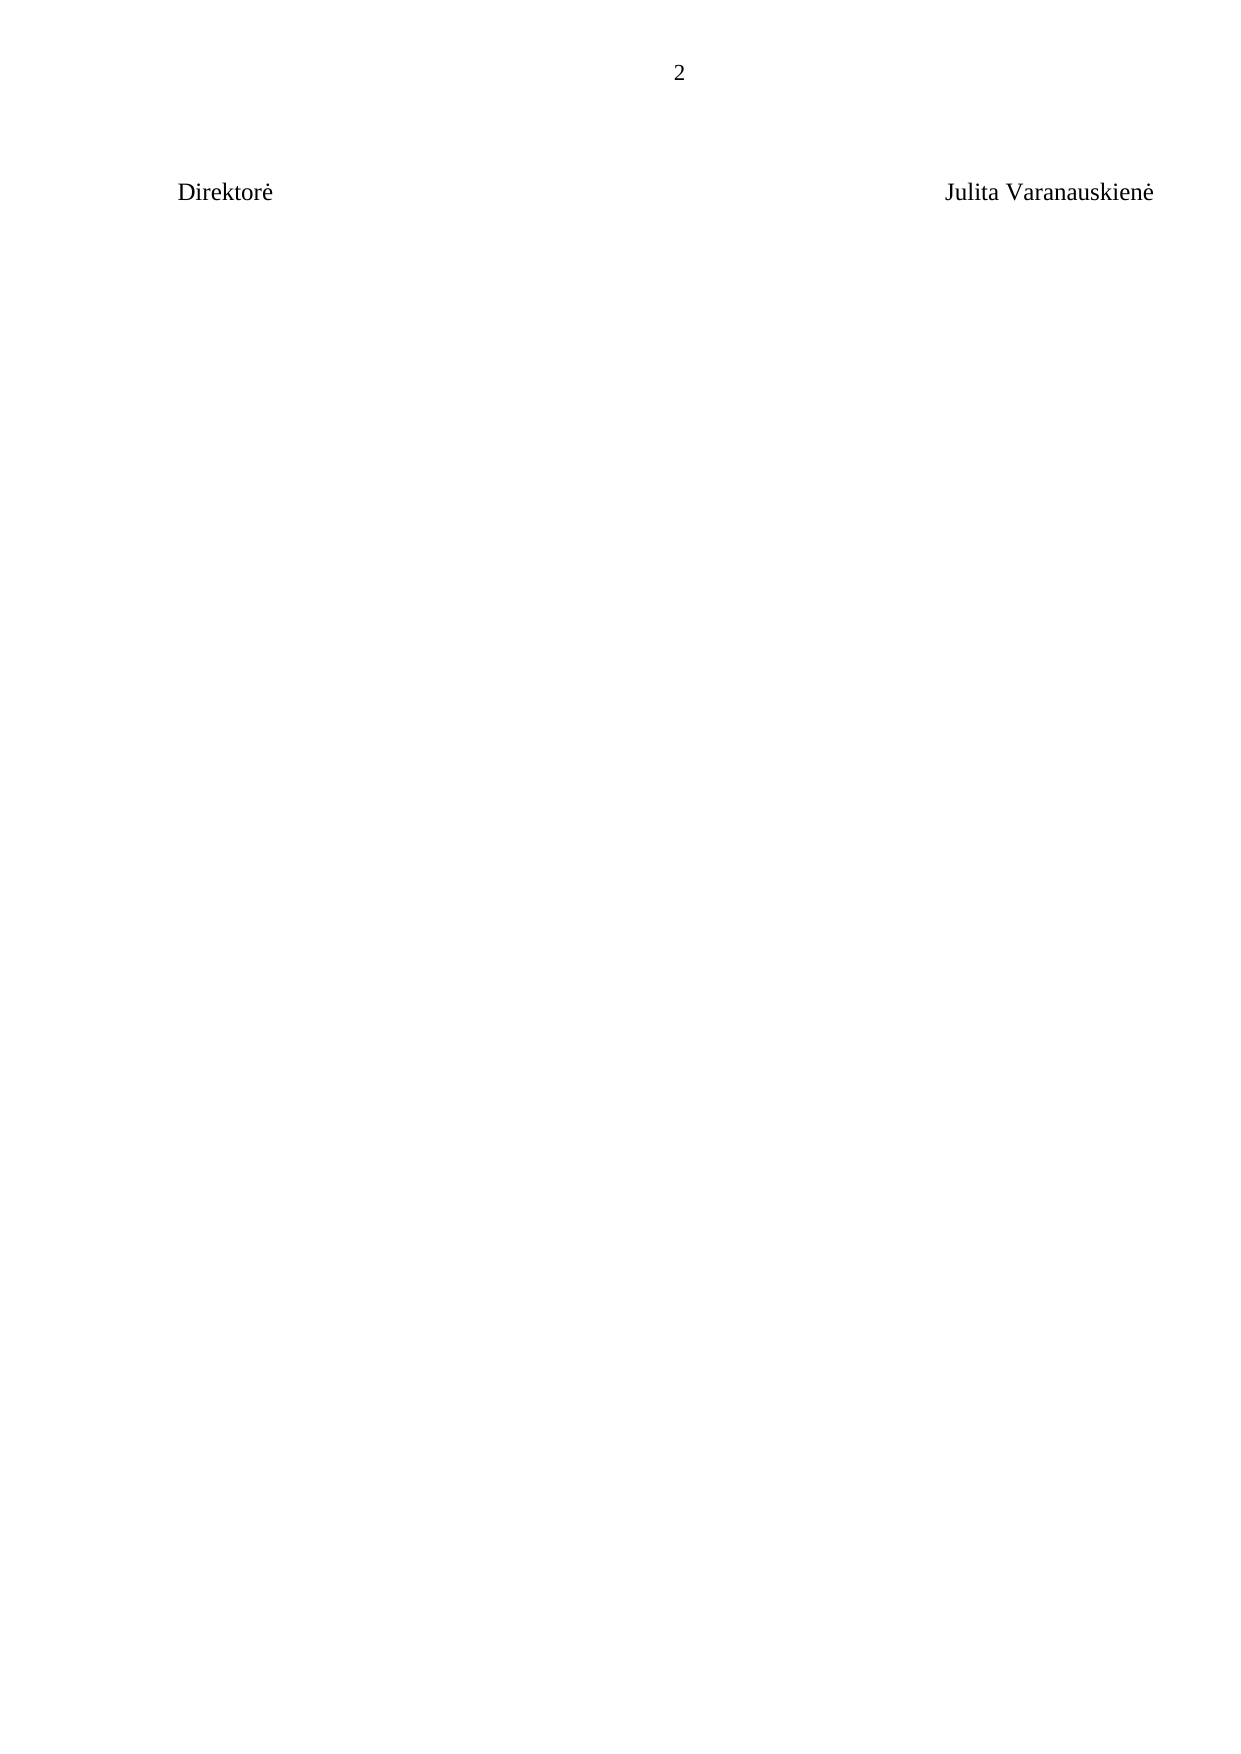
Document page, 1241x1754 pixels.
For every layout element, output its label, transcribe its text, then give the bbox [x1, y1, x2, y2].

text Direktorė Julita Varanauskienė [177, 177, 1181, 206]
